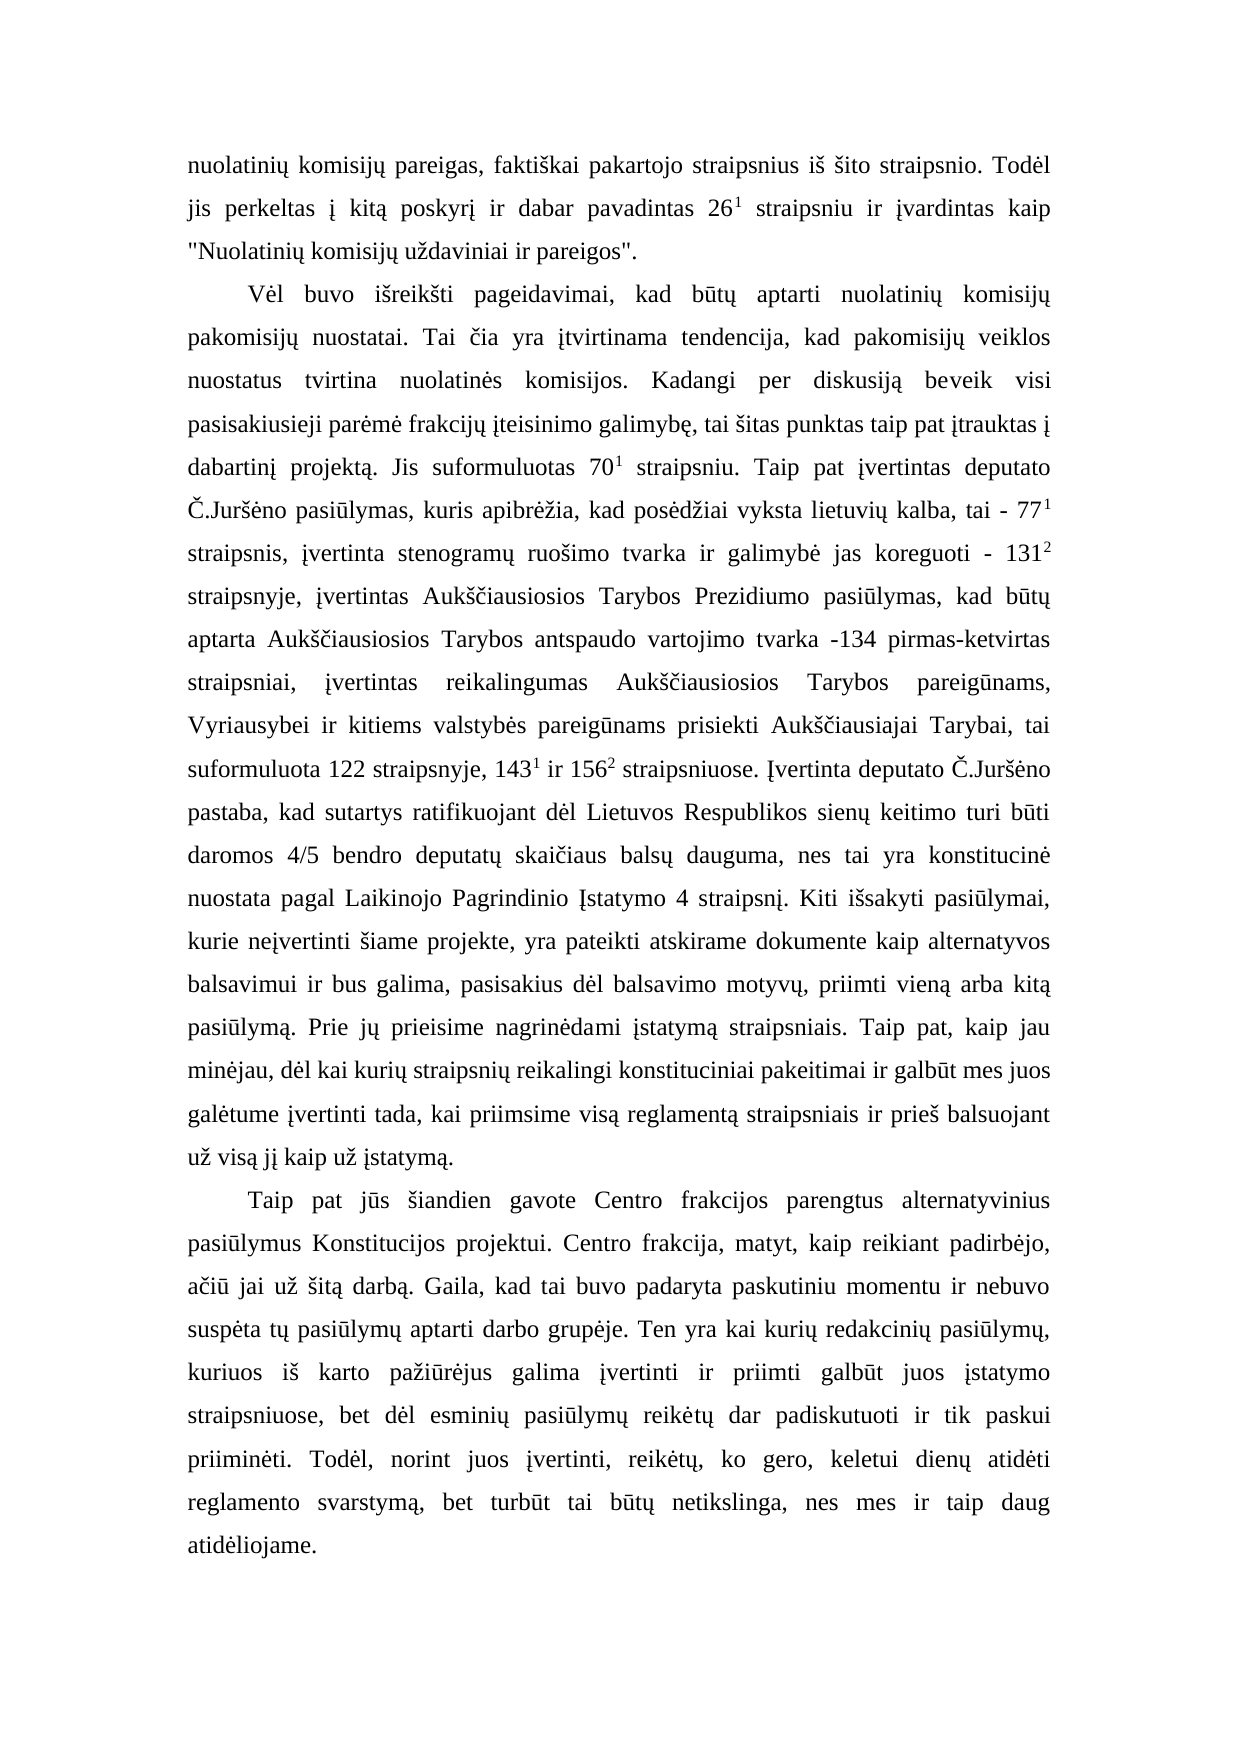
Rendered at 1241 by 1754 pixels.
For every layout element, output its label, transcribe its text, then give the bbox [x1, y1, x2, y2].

text nuolatinių komisijų pareigas, faktiškai pakartojo straipsnius iš šito straipsnio. Todėl jis perkeltas į kitą poskyrį ir dabar pavadintas 261 straipsniu ir įvardintas kaip "Nuolatinių komisijų uždaviniai ir pareigos". [187, 150, 1051, 265]
text Vėl buvo išreikšti pageidavimai, kad būtų aptarti nuolatinių komisijų pakomisijų nuostatai. Tai čia yra įtvirtinama tendencija, kad pakomisijų veiklos nuostatus tvirtina nuolatinės komisijos. Kadangi per diskusiją be­veik visi pasisakiusieji parėmė frakcijų įteisinimo galimybę, tai šitas punktas taip pat įtrauktas į dabartinį projektą. Jis suformuluotas 701 straipsniu. Taip pat įvertintas deputato Č.Juršėno pasiūlymas, kuris apibrėžia, kad posėdžiai vyksta lietuvių kalba, tai - 771 straipsnis, įvertinta stenogramų ruošimo tvar­ka ir galimybė jas koreguoti - 1312 straipsnyje, įvertintas Aukščiausiosios Tarybos Prezidiumo pasiūlymas, kad būtų aptarta Aukščiausiosios Tarybos antspaudo vartojimo tvarka -134 pirmas-ketvirtas straipsniai, įvertintas rei­kalingumas Aukščiausiosios Tarybos pareigūnams, Vyriausybei ir kitiems valstybės pareigūnams prisiekti Aukščiausiajai Tarybai, tai suformuluota 122 straipsnyje, 1431 ir 1562 straipsniuose. Įvertinta deputato Č.Juršėno pastaba, kad sutartys ratifikuojant dėl Lietuvos Respublikos sienų keitimo turi būti daromos 4/5 bendro deputatų skaičiaus balsų dauguma, nes tai yra konstitucinė nuostata pagal Laikinojo Pagrindinio Įstatymo 4 straipsnį. Kiti išsakyti pasiūlymai, kurie neįvertinti šiame projekte, yra pateikti atskirame dokumente kaip alternatyvos balsavimui ir bus galima, pasisakius dėl balsa­vimo motyvų, priimti vieną arba kitą pasiūlymą. Prie jų prieisime nagrinėda­mi įstatymą straipsniais. Taip pat, kaip jau minėjau, dėl kai kurių straipsnių reikalingi konstituciniai pakeitimai ir galbūt mes juos galėtume įvertinti tada, kai priimsime visą reglamentą straipsniais ir prieš balsuojant už visą jį kaip už įstatymą. [187, 279, 1051, 1171]
text Taip pat jūs šiandien gavote Centro frakcijos parengtus alternatyvinius pasiūlymus Konstitucijos projektui. Centro frakcija, matyt, kaip reikiant padirbėjo, ačiū jai už šitą darbą. Gaila, kad tai buvo padaryta paskutiniu momentu ir nebuvo suspėta tų pasiūlymų aptarti darbo grupėje. Ten yra kai kurių redakcinių pasiūlymų, kuriuos iš karto pažiūrėjus galima įvertinti ir priimti galbūt juos įstatymo straipsniuose, bet dėl esminių pasiūlymų reikė­tų dar padiskutuoti ir tik paskui priiminėti. Todėl, norint juos įvertinti, reikėtų, ko gero, keletui dienų atidėti reglamento svarstymą, bet turbūt tai būtų netikslinga, nes mes ir taip daug atidėliojame. [187, 1185, 1051, 1559]
